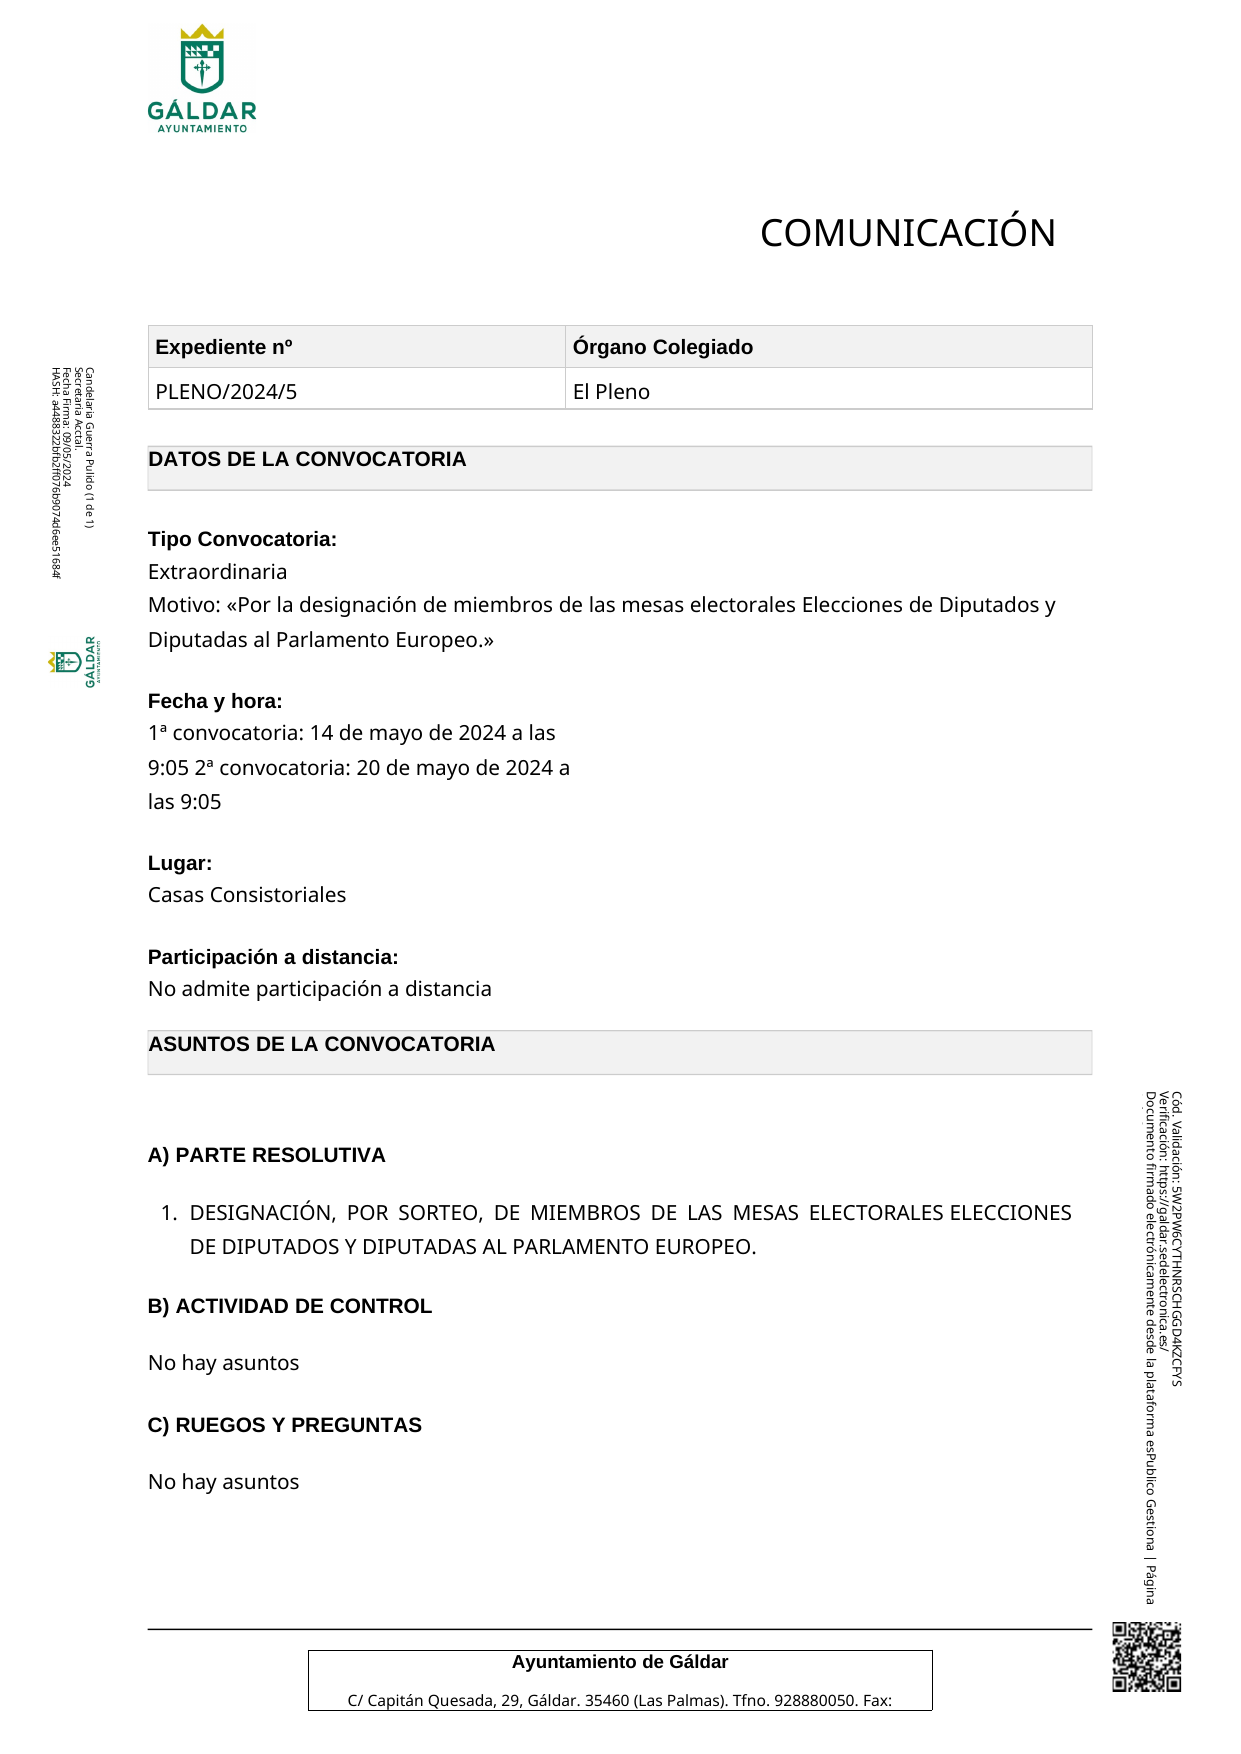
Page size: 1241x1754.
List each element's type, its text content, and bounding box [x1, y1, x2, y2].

subtitle PARTE RESOLUTIVA [147, 1143, 1105, 1167]
subtitle RUEGOS Y PREGUNTAS [147, 1412, 1105, 1436]
text 1ª convocatoria: 14 de mayo de 2024 a las 9:05 2ª convocatoria: 20 de mayo de 2024 a las 9:05 [148, 718, 590, 816]
text No admite participación a distancia [148, 974, 1105, 1003]
text No hay asuntos [148, 1348, 1105, 1377]
text HASH: a4488322bfb2ff076b9074d6ee51684f [51, 367, 62, 721]
subtitle Tipo Convocatoria: [148, 527, 1105, 551]
text Casas Consistoriales [148, 881, 1105, 909]
list DESIGNACIÓN, POR SORTEO, DE MIEMBROS DE LAS MESAS ELECTORALES ELECCIONES DE DIPUTADOS Y DIPUTADAS AL PARLAMENTO EUROPEO. [160, 1198, 1093, 1261]
picture [1112, 1622, 1182, 1692]
text Candelaria Guerra Pulido (1 de 1) Secretaria Acctal. [72, 367, 97, 567]
text Documento firmado electrónicamente desde la plataforma esPublico Gestiona | Página 1 de 2 [1143, 1091, 1158, 1612]
text Cód. Validación: 5W2PW6CYTHNRSCHGGD4KZCFYS [1171, 1091, 1184, 1612]
picture [72, 636, 100, 688]
text Fecha Firma: 09/05/2024 [62, 367, 72, 721]
table_cell El Pleno [566, 368, 1092, 408]
subtitle Fecha y hora: [148, 689, 1105, 713]
table_header Órgano Colegiado [566, 326, 1092, 367]
picture [147, 23, 257, 133]
picture [47, 636, 51, 688]
text Motivo: «Por la designación de miembros de las mesas electorales Elecciones de Diputados y Diputadas al Parlamento Europeo.» [148, 591, 1105, 653]
table_cell PLENO/2024/5 [149, 368, 565, 408]
text COMUNICACIÓN [759, 207, 1110, 258]
text No hay asuntos [148, 1467, 1105, 1495]
subtitle Participación a distancia: [148, 945, 1105, 969]
text Extraordinaria [148, 557, 1105, 585]
subtitle Lugar: [148, 851, 1105, 875]
subtitle ACTIVIDAD DE CONTROL [147, 1294, 1105, 1318]
text Verificación: https://galdar.sedelectronica.es/ [1158, 1091, 1171, 1612]
table_header Expediente nº [149, 326, 565, 367]
